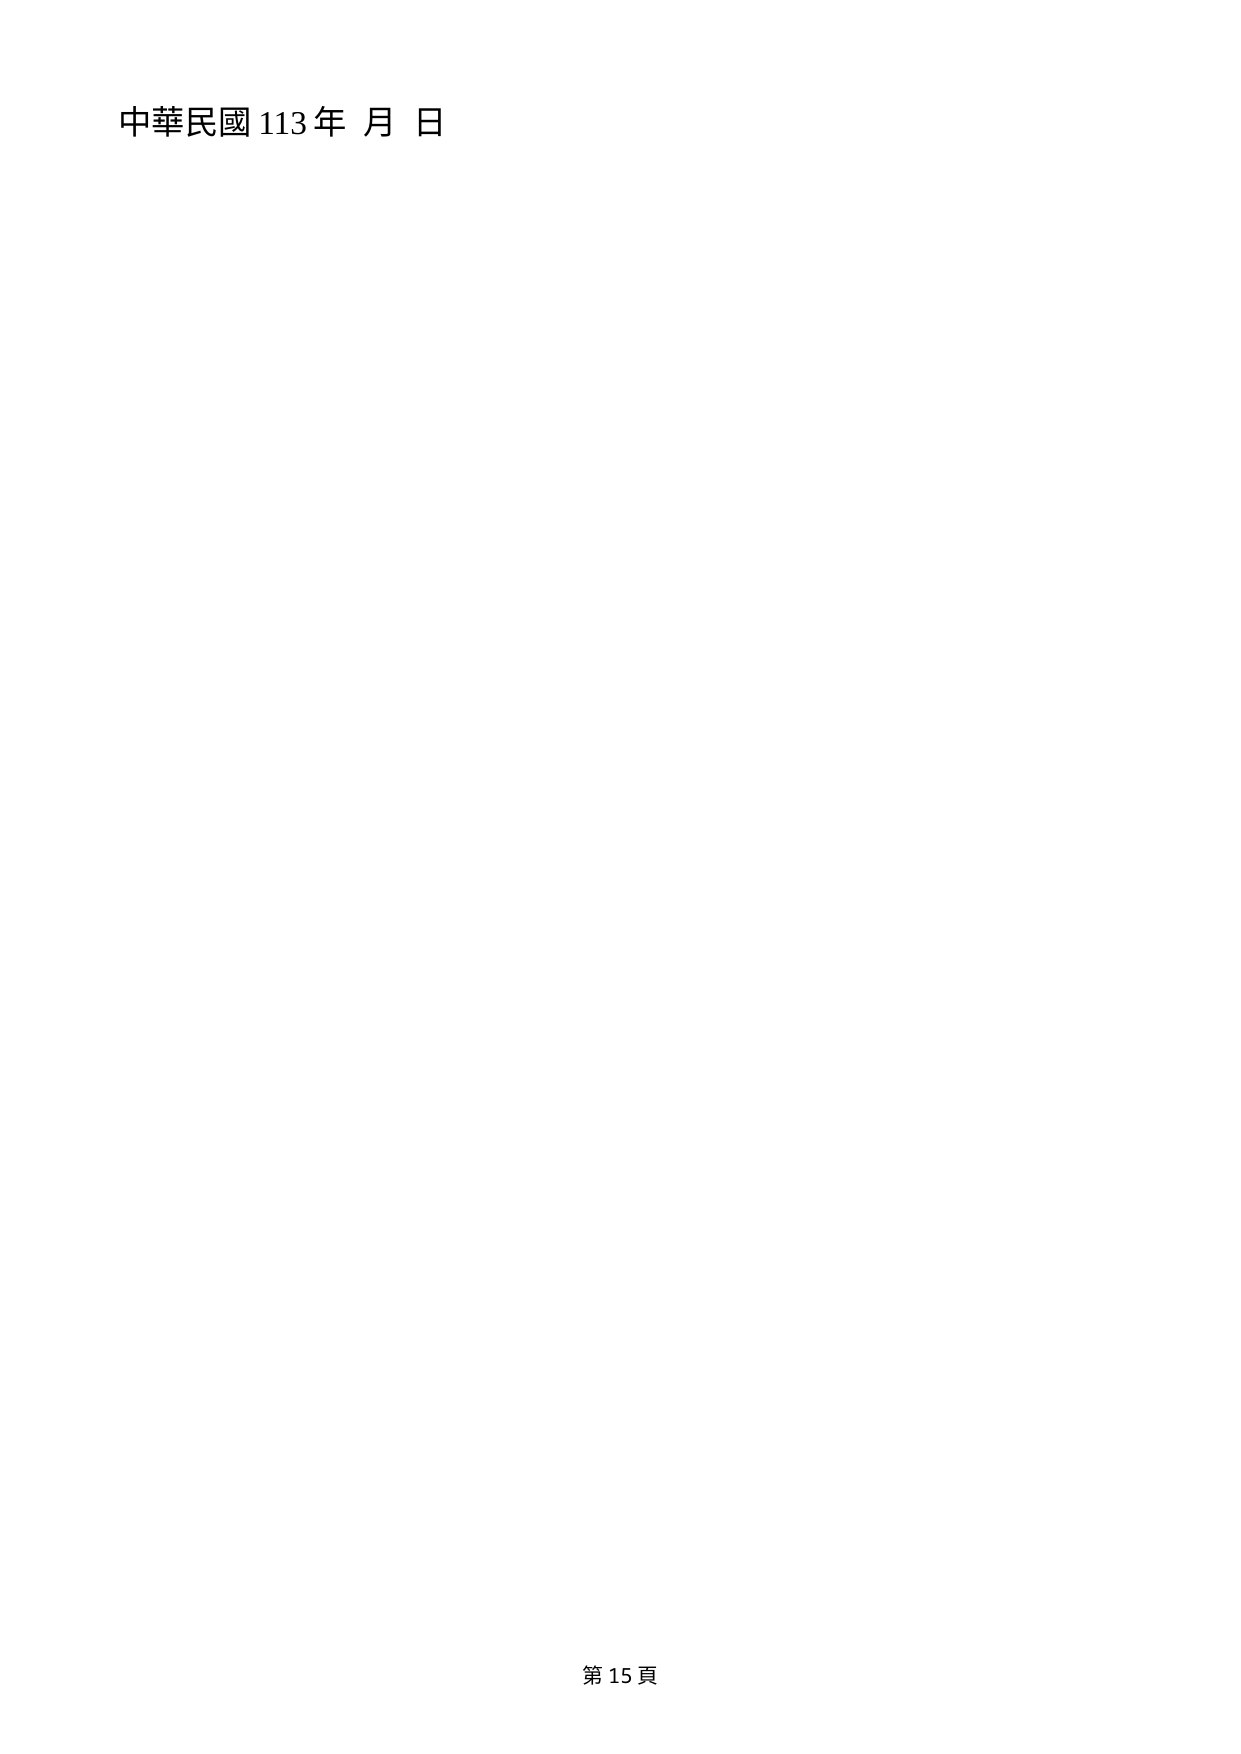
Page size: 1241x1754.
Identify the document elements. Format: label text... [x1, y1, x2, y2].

text 中華民國113年 月 日 [118, 78, 1122, 141]
